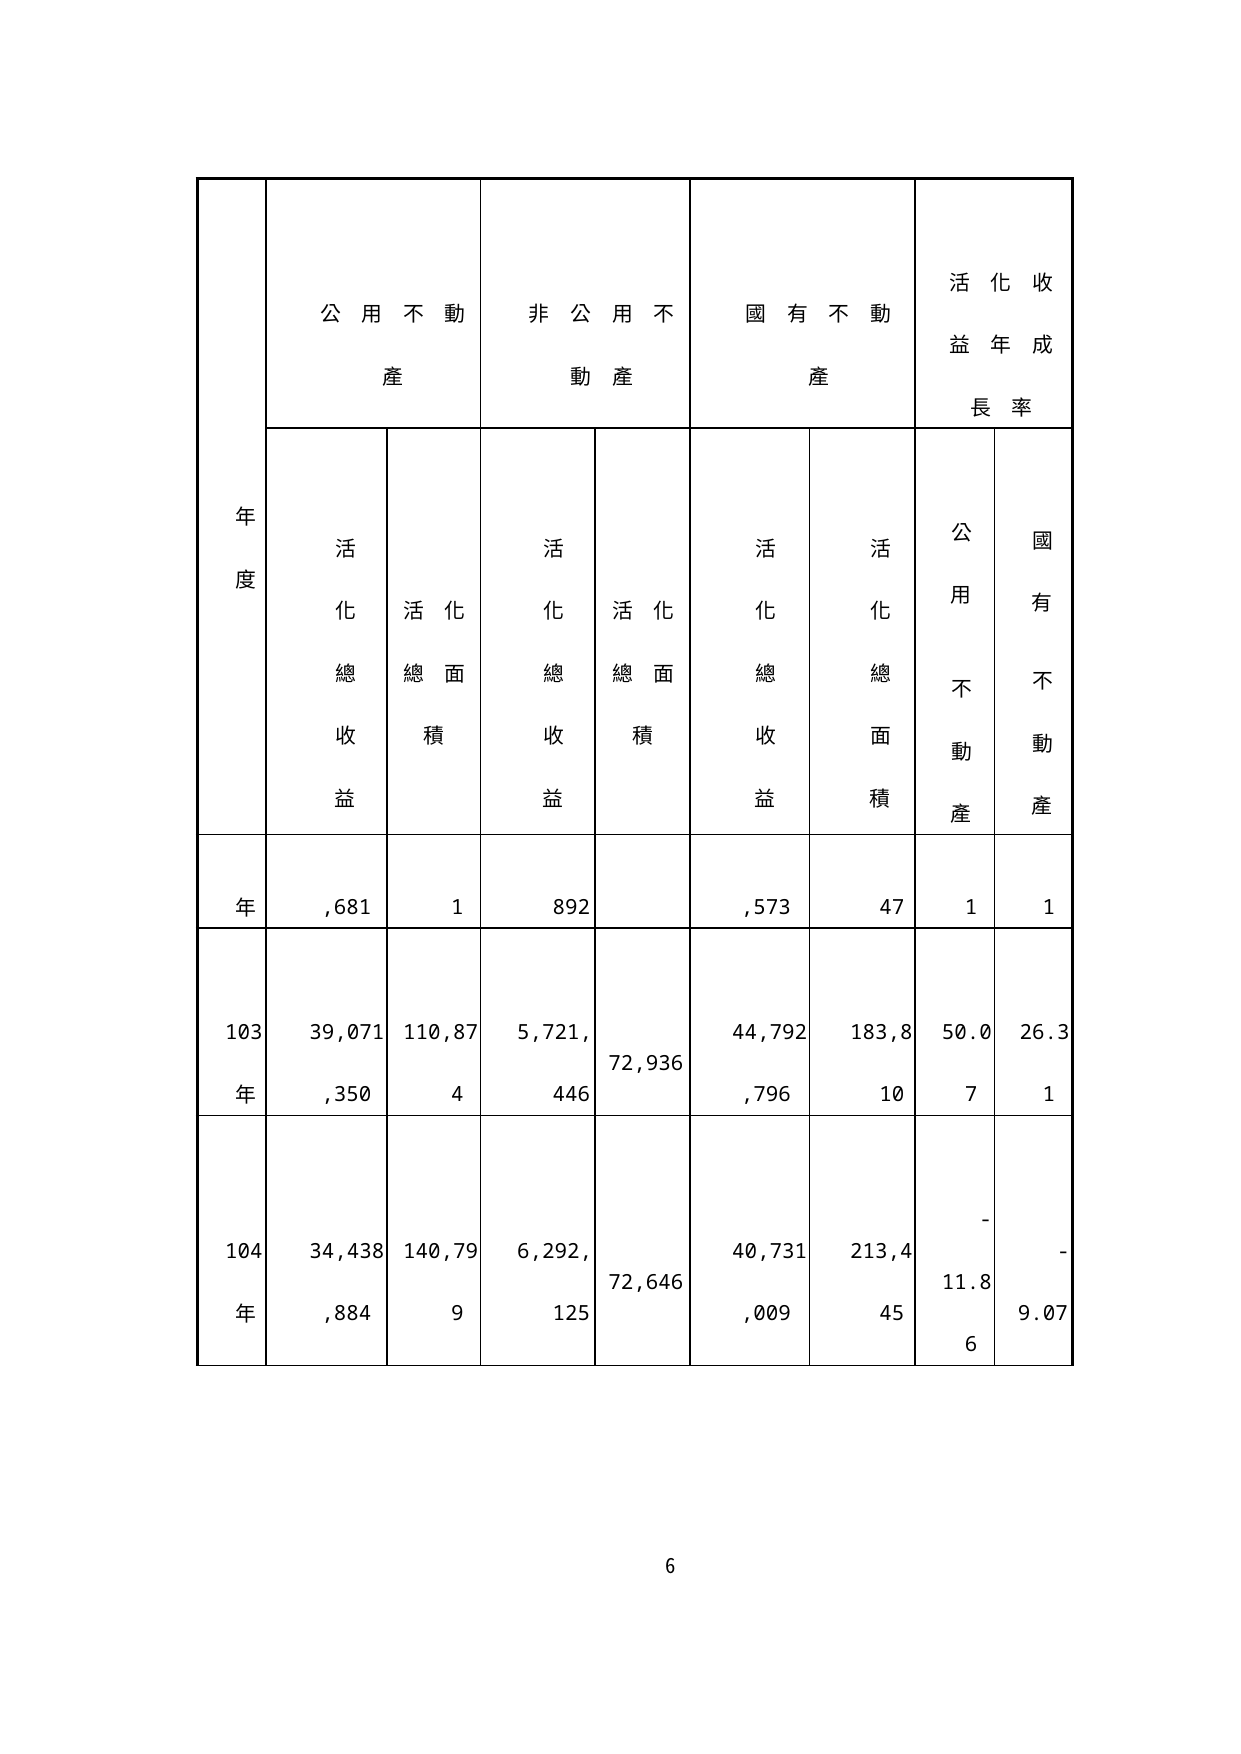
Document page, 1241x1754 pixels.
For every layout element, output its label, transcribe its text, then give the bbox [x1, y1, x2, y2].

table_cell 892 [481, 835, 594, 927]
table_header 公用不動產 [267, 180, 480, 427]
table_cell 年 [199, 835, 265, 927]
table_cell 44,792,796 [691, 929, 809, 1115]
table_cell 26.31 [995, 929, 1071, 1115]
table_cell 103年 [199, 929, 265, 1115]
table_cell 213,445 [810, 1116, 914, 1365]
table_cell 國有 不動產 [995, 429, 1071, 833]
table_cell -11.86 [916, 1116, 994, 1365]
table_cell 6,292,125 [481, 1116, 594, 1365]
table_cell 活化總面積 [388, 429, 480, 833]
table_cell [596, 835, 689, 927]
table_cell 34,438,884 [267, 1116, 386, 1365]
table_cell ,573 [691, 835, 809, 927]
table_cell 活化總面積 [810, 429, 914, 833]
table_header 年度 [199, 180, 265, 833]
table_cell 40,731,009 [691, 1116, 809, 1365]
table_cell 5,721,446 [481, 929, 594, 1115]
table_header 國有不動產 [691, 180, 914, 427]
table_cell 公用 不動產 [916, 429, 994, 833]
table_cell 活化總面積 [596, 429, 689, 833]
table_cell 72,646 [596, 1116, 689, 1365]
table_cell 104年 [199, 1116, 265, 1365]
table_cell 39,071,350 [267, 929, 386, 1115]
table_cell 活化總收益 [691, 429, 809, 833]
table_cell 47 [810, 835, 914, 927]
table_cell 183,810 [810, 929, 914, 1115]
table_cell 活化總收益 [481, 429, 594, 833]
table_cell 140,799 [388, 1116, 480, 1365]
table_cell 1 [388, 835, 480, 927]
table_header 活化收益年成長率 [916, 180, 1071, 427]
table_cell 1 [995, 835, 1071, 927]
table_cell -9.07 [995, 1116, 1071, 1365]
table_cell 活化總收益 [267, 429, 386, 833]
table_cell 110,874 [388, 929, 480, 1115]
table_header 非公用不動產 [481, 180, 689, 427]
table_cell ,681 [267, 835, 386, 927]
table_cell 1 [916, 835, 994, 927]
table_cell 72,936 [596, 929, 689, 1115]
table_cell 50.07 [916, 929, 994, 1115]
